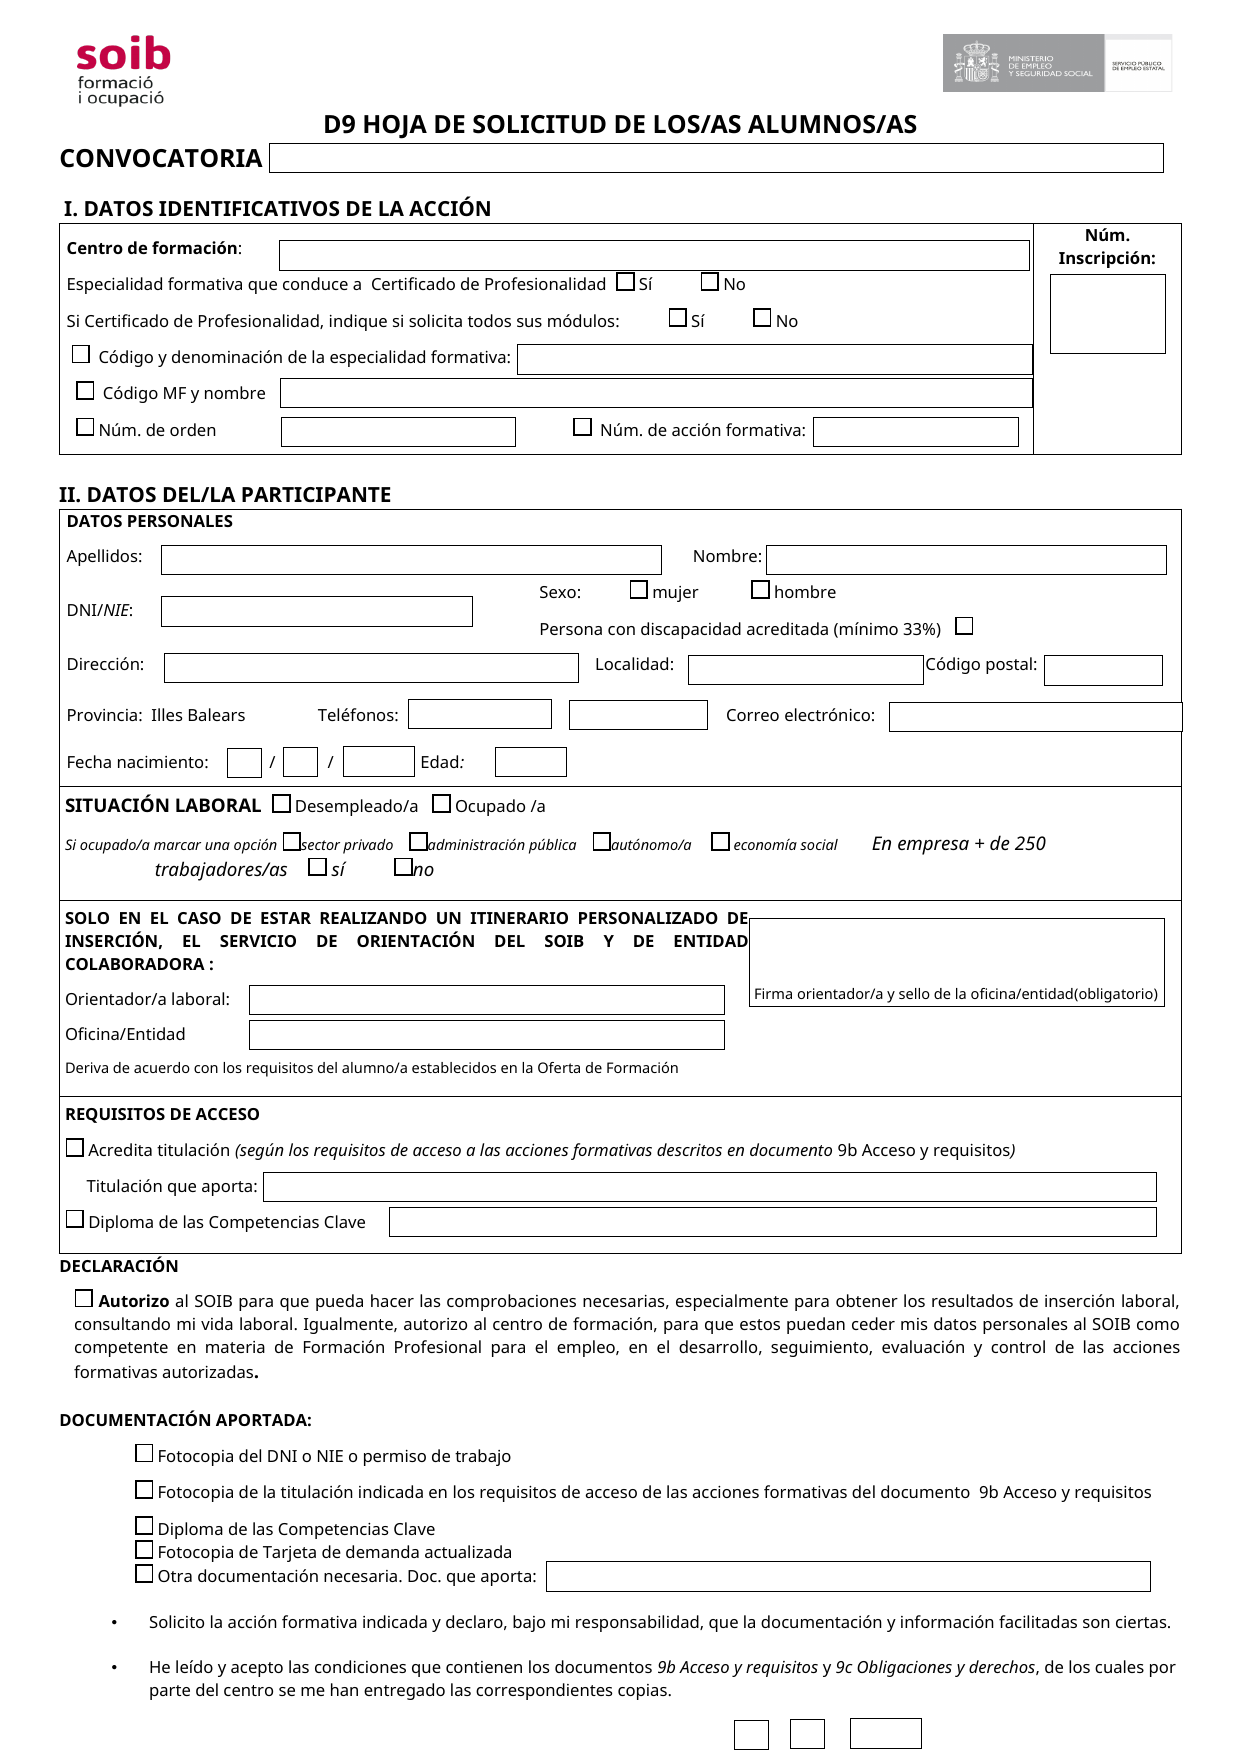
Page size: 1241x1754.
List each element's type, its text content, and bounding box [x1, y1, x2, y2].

list He leído y acepto las condiciones que contienen los documentos 9b Acceso y requisitos y 9c Obligaciones y derechos, de los cuales por parte del centro se me han entregado las correspondientes copias. [111, 1656, 1181, 1701]
subtitle II. DATOS DEL/LA PARTICIPANTE [59, 480, 1181, 508]
text I. DATOS IDENTIFICATIVOS DE LA ACCIÓN [59, 194, 1181, 223]
list Solicito la acción formativa indicada y declaro, bajo mi responsabilidad, que la documentación y información facilitadas son ciertas. [111, 1610, 1181, 1633]
table_cell Teléfonos: [310, 692, 706, 751]
text Firma orientador/a y sello de la oficina/entidad(obligatorio) [750, 984, 1164, 1004]
table_cell Fecha nacimiento: / / Edad: [60, 751, 1181, 786]
list Fotocopia de la titulación indicada en los requisitos de acceso de las acciones formativas del documento 9b Acceso y requisitos [97, 1480, 1181, 1504]
text Fotocopia de Tarjeta de demanda actualizada [59, 1540, 1181, 1564]
text CONVOCATORIA [59, 141, 1181, 175]
table_cell Correo electrónico: [706, 692, 1181, 751]
text Autorizo al SOIB para que pueda hacer las comprobaciones necesarias, especialmente para obtener los resultados de inserción laboral, consultando mi vida laboral. Igualmente, autorizo al centro de formación, para que estos puedan ceder mis datos personales al SOIB como competente en materia de Formación Profesional para el empleo, en el desarrollo, seguimiento, evaluación y control de las acciones formativas autorizadas. [74, 1289, 1181, 1383]
text D9 HOJA DE SOLICITUD DE LOS/AS ALUMNOS/AS [59, 29, 1181, 141]
table_header DATOS PERSONALES Apellidos: Nombre: [60, 510, 1181, 580]
table_cell SITUACIÓN LABORAL Desempleado/a Ocupado /a Si ocupado/a marcar una opción sector privado administración pública autónomo/a economía social En empresa + de 250 trabajadores/as sí no [60, 787, 1181, 900]
list Diploma de las Competencias Clave [97, 1516, 1181, 1540]
text Otra documentación necesaria. Doc. que aporta: [59, 1564, 546, 1588]
table_cell Dirección: Localidad: Código postal: [60, 653, 1181, 692]
text DOCUMENTACIÓN APORTADA: [59, 1409, 1181, 1432]
table_cell DNI/NIE: [60, 580, 532, 653]
table_header Centro de formación: Especialidad formativa que conduce a Certificado de Profesionalidad Sí No Si Certificado de Profesionalidad, indique si solicita todos sus módulos: Sí No Código y denominación de la especialidad formativa: Código MF y nombre Núm. de orden Núm. de acción formativa: [60, 224, 1033, 453]
table_header Núm. Inscripción: [1034, 224, 1181, 453]
subtitle DECLARACIÓN [59, 1254, 1181, 1277]
table_cell Provincia: Illes Balears [60, 692, 310, 751]
table_cell REQUISITOS DE ACCESO Acredita titulación (según los requisitos de acceso a las acciones formativas descritos en documento 9b Acceso y requisitos) Titulación que aporta: Diploma de las Competencias Clave [60, 1097, 1181, 1253]
picture [943, 34, 1173, 92]
table_cell SOLO EN EL CASO DE ESTAR REALIZANDO UN ITINERARIO PERSONALIZADO DE INSERCIÓN, EL SERVICIO DE ORIENTACIÓN DEL SOIB Y DE ENTIDAD COLABORADORA : Orientador/a laboral: Oficina/Entidad Deriva de acuerdo con los requisitos del alumno/a establecidos en la Oferta de Formación [60, 901, 1181, 1096]
list Fotocopia del DNI o NIE o permiso de trabajo [97, 1443, 1181, 1467]
table_cell Sexo: mujer hombre Persona con discapacidad acreditada (mínimo 33%) [532, 580, 1181, 653]
